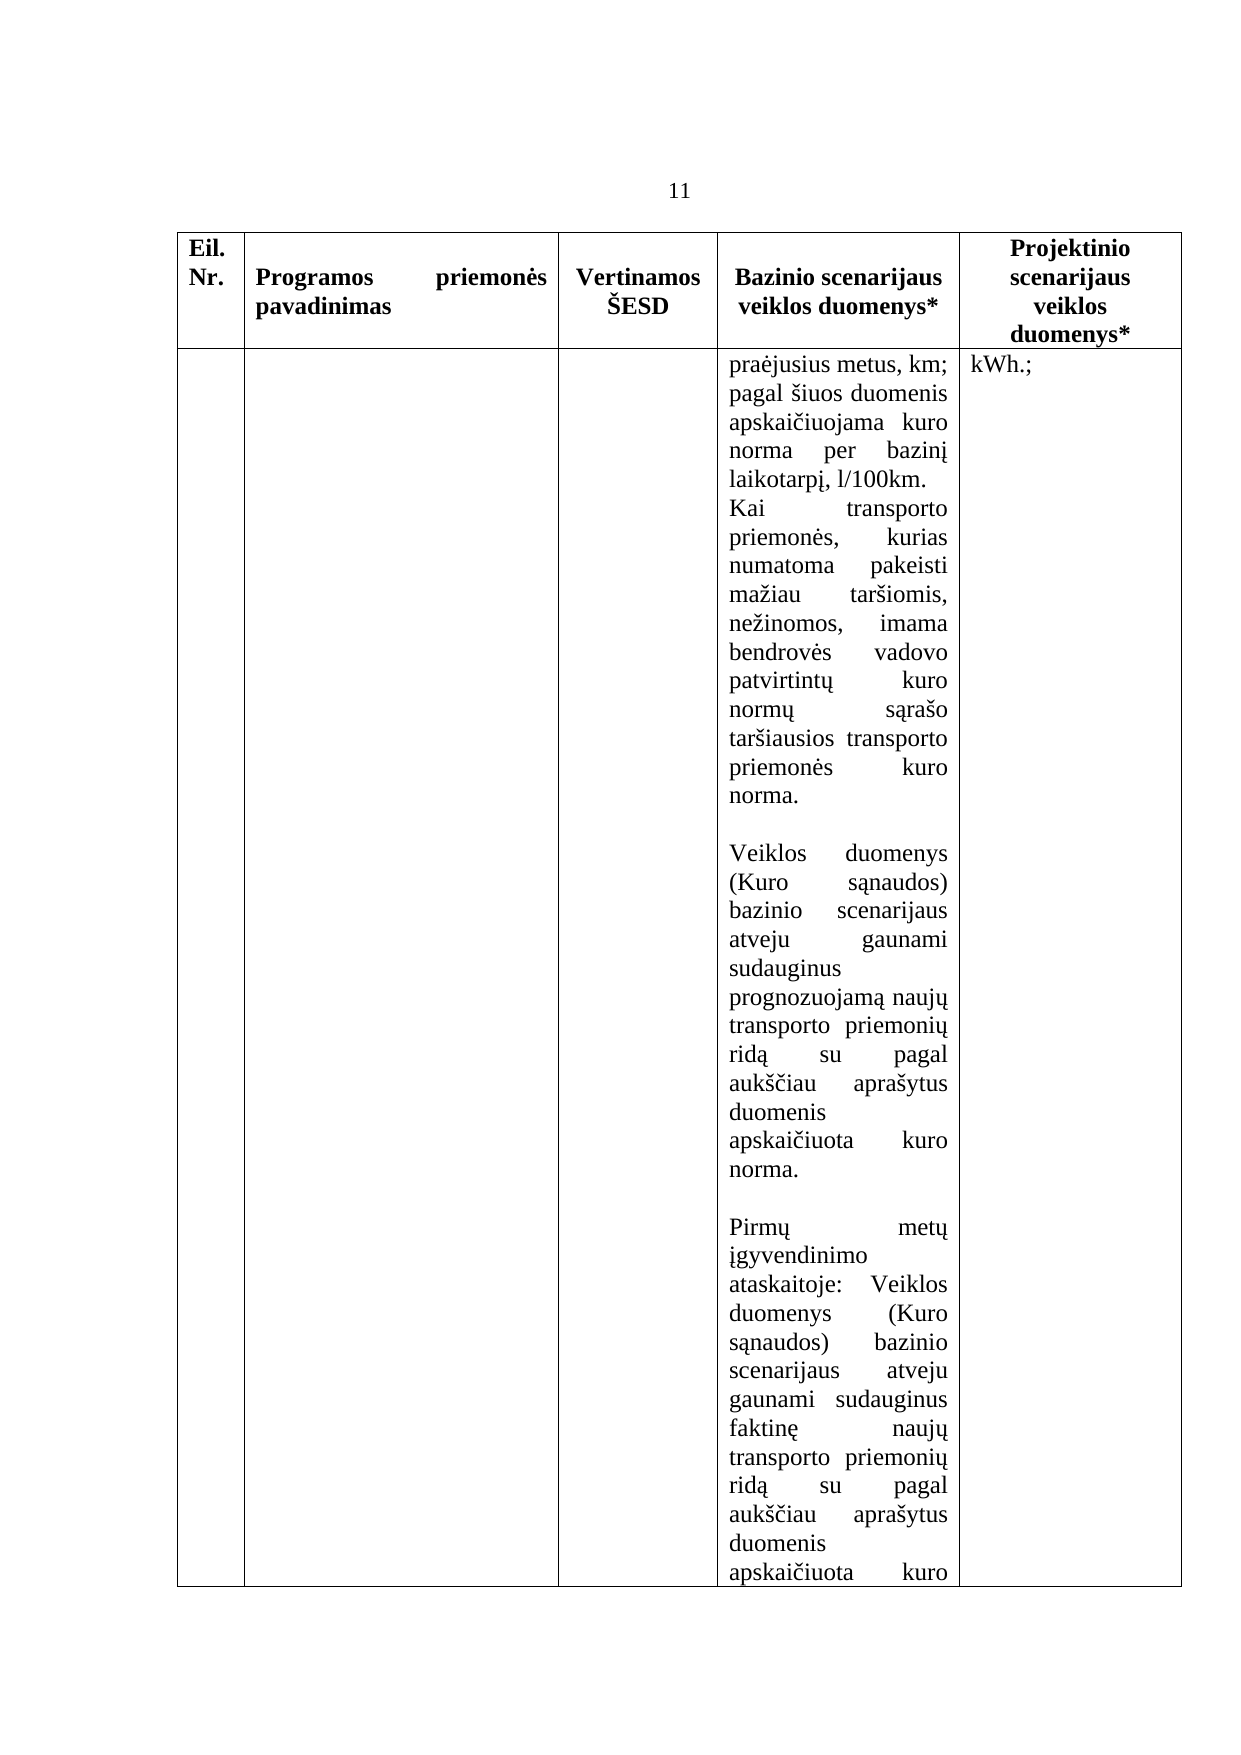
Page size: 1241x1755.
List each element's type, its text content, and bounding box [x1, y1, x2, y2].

table_cell [559, 349, 717, 1586]
table_header Projektinio scenarijaus veiklos duomenys* [960, 233, 1181, 348]
table_header Eil. Nr. [178, 233, 244, 348]
table_header Bazinio scenarijaus veiklos duomenys* [718, 233, 959, 348]
table_header Vertinamos ŠESD [559, 233, 717, 348]
table_cell [245, 349, 558, 1586]
table_cell [178, 349, 244, 1586]
table_cell kWh.; [960, 349, 1181, 1586]
table_cell praėjusius metus, km; pagal šiuos duomenis apskaičiuojama kuro norma per bazinį laikotarpį, l/100km. Kai transporto priemonės, kurias numatoma pakeisti mažiau taršiomis, nežinomos, imama bendrovės vadovo patvirtintų kuro normų sąrašo taršiausios transporto priemonės kuro norma. Veiklos duomenys (Kuro sąnaudos) bazinio scenarijaus atveju gaunami sudauginus prognozuojamą naujų transporto priemonių ridą su pagal aukščiau aprašytus duomenis apskaičiuota kuro norma. Pirmų metų įgyvendinimo ataskaitoje: Veiklos duomenys (Kuro sąnaudos) bazinio scenarijaus atveju gaunami sudauginus faktinę naujų transporto priemonių ridą su pagal aukščiau aprašytus duomenis apskaičiuota kuro [718, 349, 959, 1586]
table_header Programos priemonės pavadinimas [245, 233, 558, 348]
